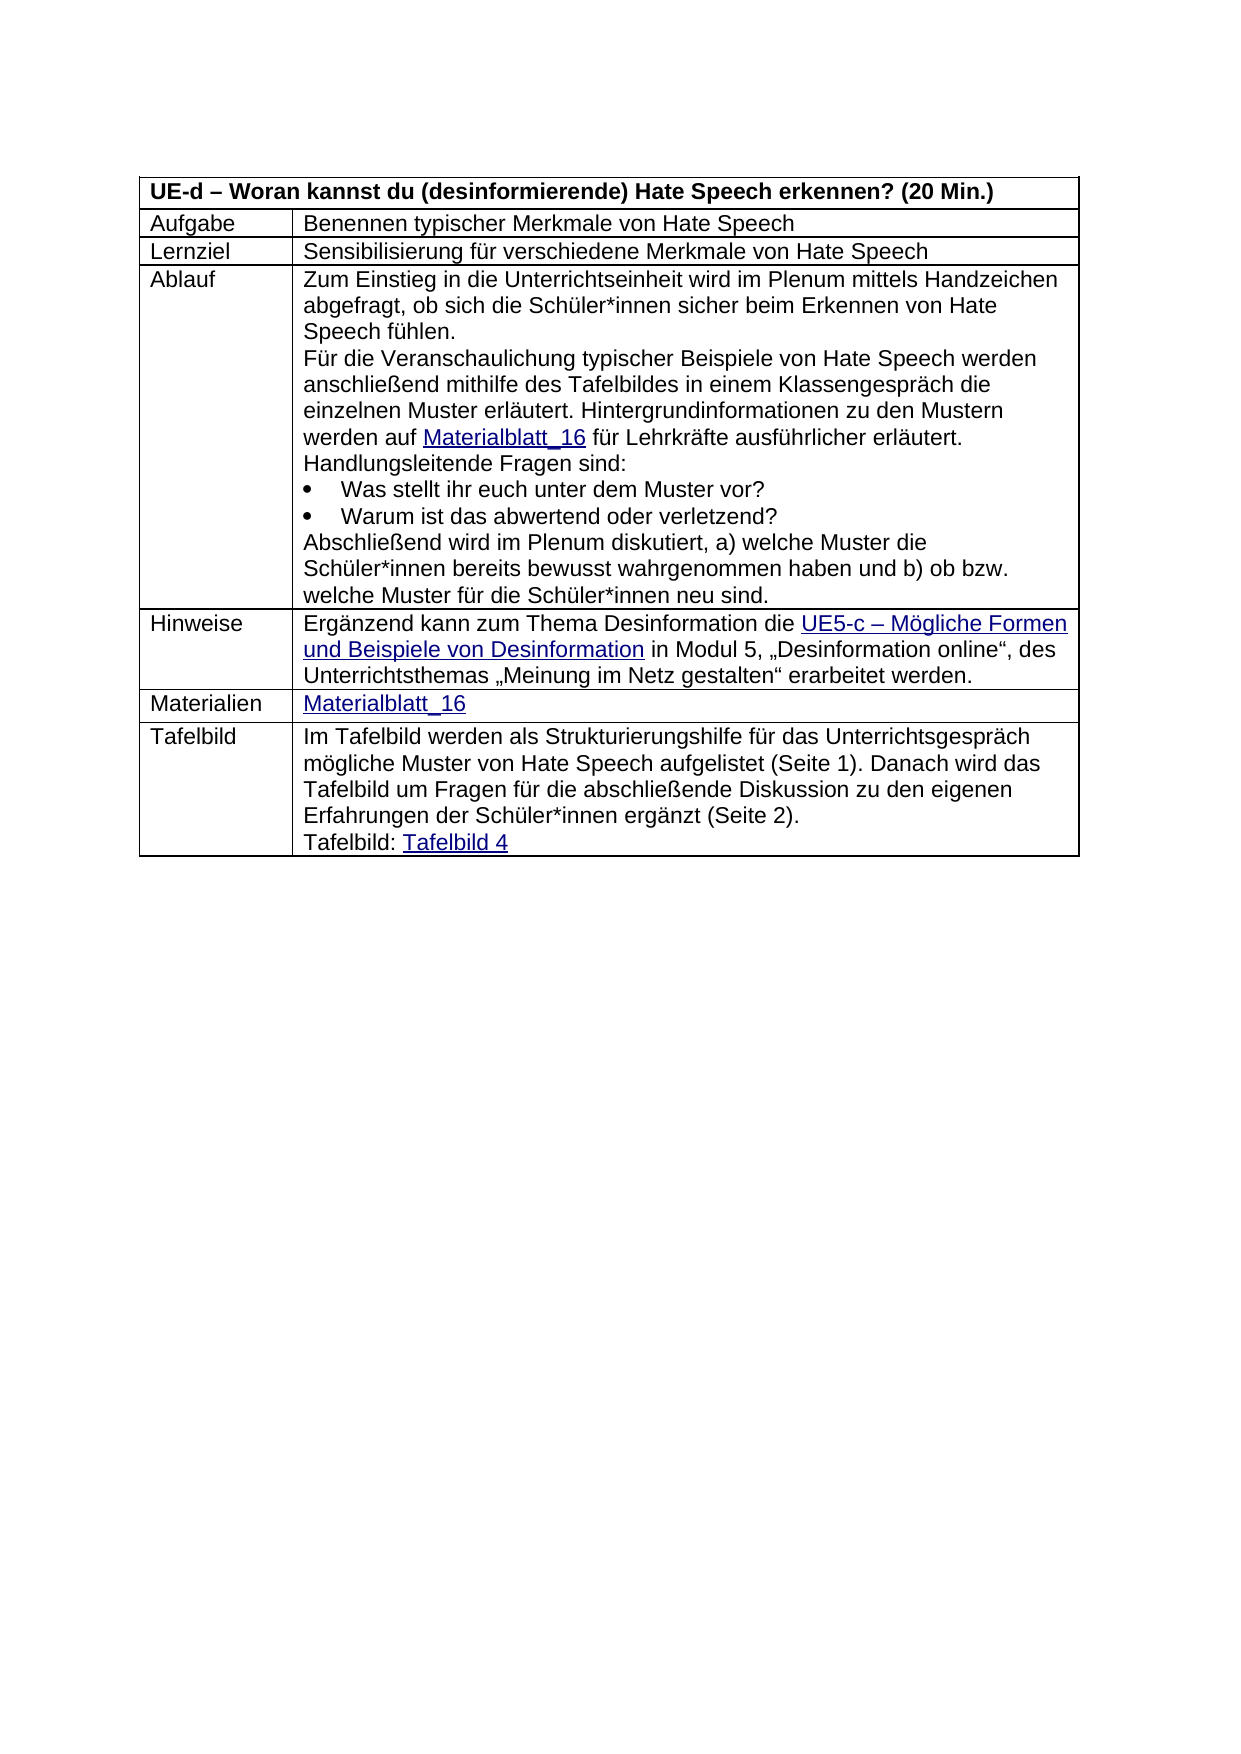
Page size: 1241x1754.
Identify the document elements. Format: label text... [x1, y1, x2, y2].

table_cell Lernziel [140, 238, 292, 264]
table_cell Ergänzend kann zum Thema Desinformation die UE5-c – Mögliche Formen und Beispiele von Desinformation in Modul 5, „Desinformation online“, des Unterrichtsthemas „Meinung im Netz gestalten“ erarbeitet werden. [293, 610, 1078, 689]
table_cell Sensibilisierung für verschiedene Merkmale von Hate Speech [293, 238, 1078, 264]
table_header UE-d – Woran kannst du (desinformierende) Hate Speech erkennen? (20 Min.) [140, 178, 1078, 208]
table_cell Ablauf [140, 266, 292, 608]
table_cell Im Tafelbild werden als Strukturierungshilfe für das Unterrichtsgespräch mögliche Muster von Hate Speech aufgelistet (Seite 1). Danach wird das Tafelbild um Fragen für die abschließende Diskussion zu den eigenen Erfahrungen der Schüler*innen ergänzt (Seite 2). Tafelbild: Tafelbild 4 [293, 723, 1078, 855]
table_cell Materialblatt_16 [293, 690, 1078, 722]
table_cell Hinweise [140, 610, 292, 689]
table_cell Benennen typischer Merkmale von Hate Speech [293, 210, 1078, 236]
table_cell Materialien [140, 690, 292, 722]
table_cell Aufgabe [140, 210, 292, 236]
table_cell Tafelbild [140, 723, 292, 855]
table_cell Zum Einstieg in die Unterrichtseinheit wird im Plenum mittels Handzeichen abgefragt, ob sich die Schüler*innen sicher beim Erkennen von Hate Speech fühlen. Für die Veranschaulichung typischer Beispiele von Hate Speech werden anschließend mithilfe des Tafelbildes in einem Klassengespräch die einzelnen Muster erläutert. Hintergrundinformationen zu den Mustern werden auf Materialblatt_16 für Lehrkräfte ausführlicher erläutert. Handlungsleitende Fragen sind: Was stellt ihr euch unter dem Muster vor? Warum ist das abwertend oder verletzend? Abschließend wird im Plenum diskutiert, a) welche Muster die Schüler*innen bereits bewusst wahrgenommen haben und b) ob bzw. welche Muster für die Schüler*innen neu sind. [293, 266, 1078, 608]
